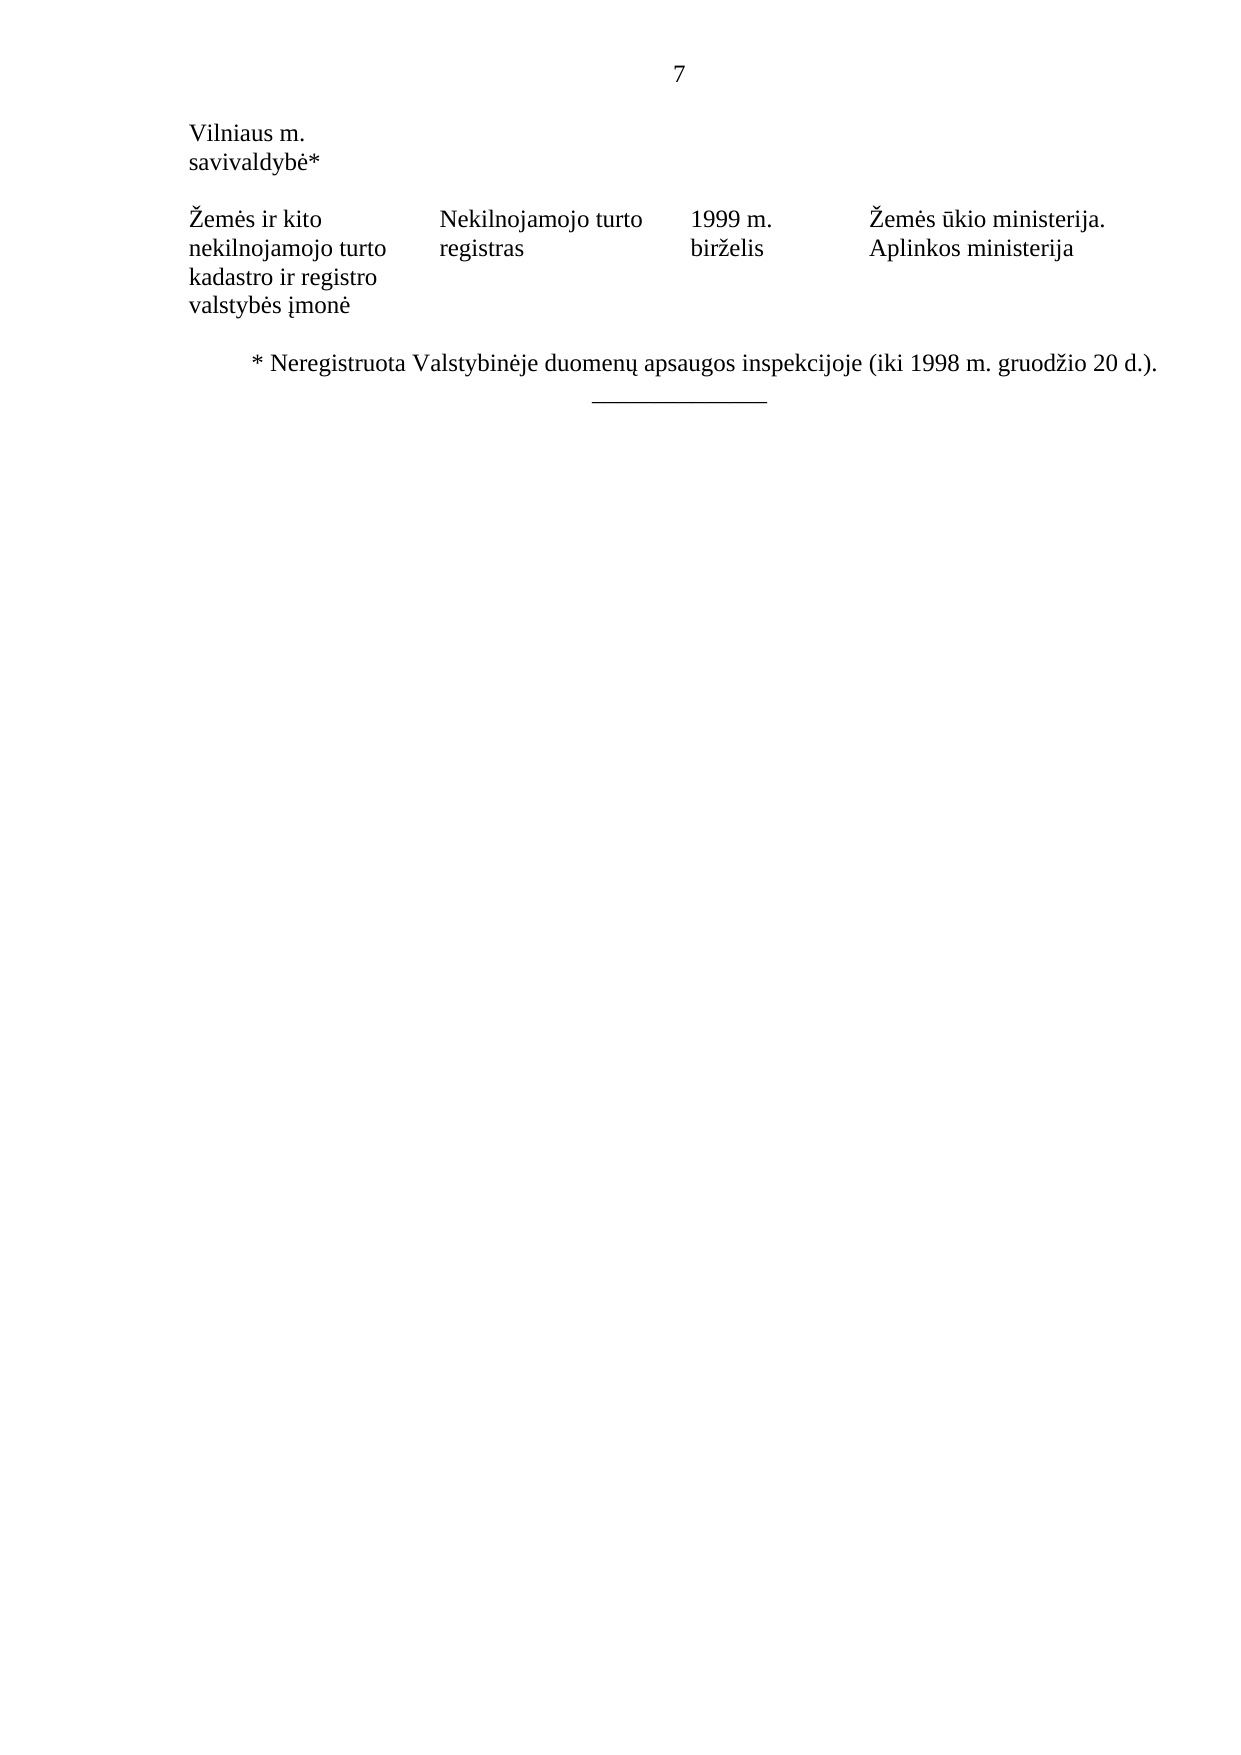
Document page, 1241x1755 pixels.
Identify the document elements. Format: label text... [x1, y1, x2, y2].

table_cell [679, 319, 858, 348]
table_cell [679, 118, 858, 176]
table_cell [177, 319, 428, 348]
table_cell [428, 176, 679, 204]
table_cell 1999 m. birželis [679, 204, 858, 319]
table_cell [428, 319, 679, 348]
table_cell Žemės ūkio ministerija. Aplinkos ministerija [858, 204, 1181, 319]
table_cell Žemės ir kito nekilnojamojo turto kadastro ir registro valstybės įmonė [177, 204, 428, 319]
table_cell [858, 118, 1181, 176]
table_cell [858, 176, 1181, 204]
table_cell Nekilnojamojo turto registras [428, 204, 679, 319]
text * Neregistruota Valstybinėje duomenų apsaugos inspekcijoje (iki 1998 m. gruodžio 20 d.). [177, 348, 1181, 377]
table_cell [177, 176, 428, 204]
table_cell [858, 319, 1181, 348]
table_cell Vilniaus m. savivaldybė* [177, 118, 428, 176]
text ______________ [177, 377, 1181, 406]
table_cell [679, 176, 858, 204]
table_cell [428, 118, 679, 176]
